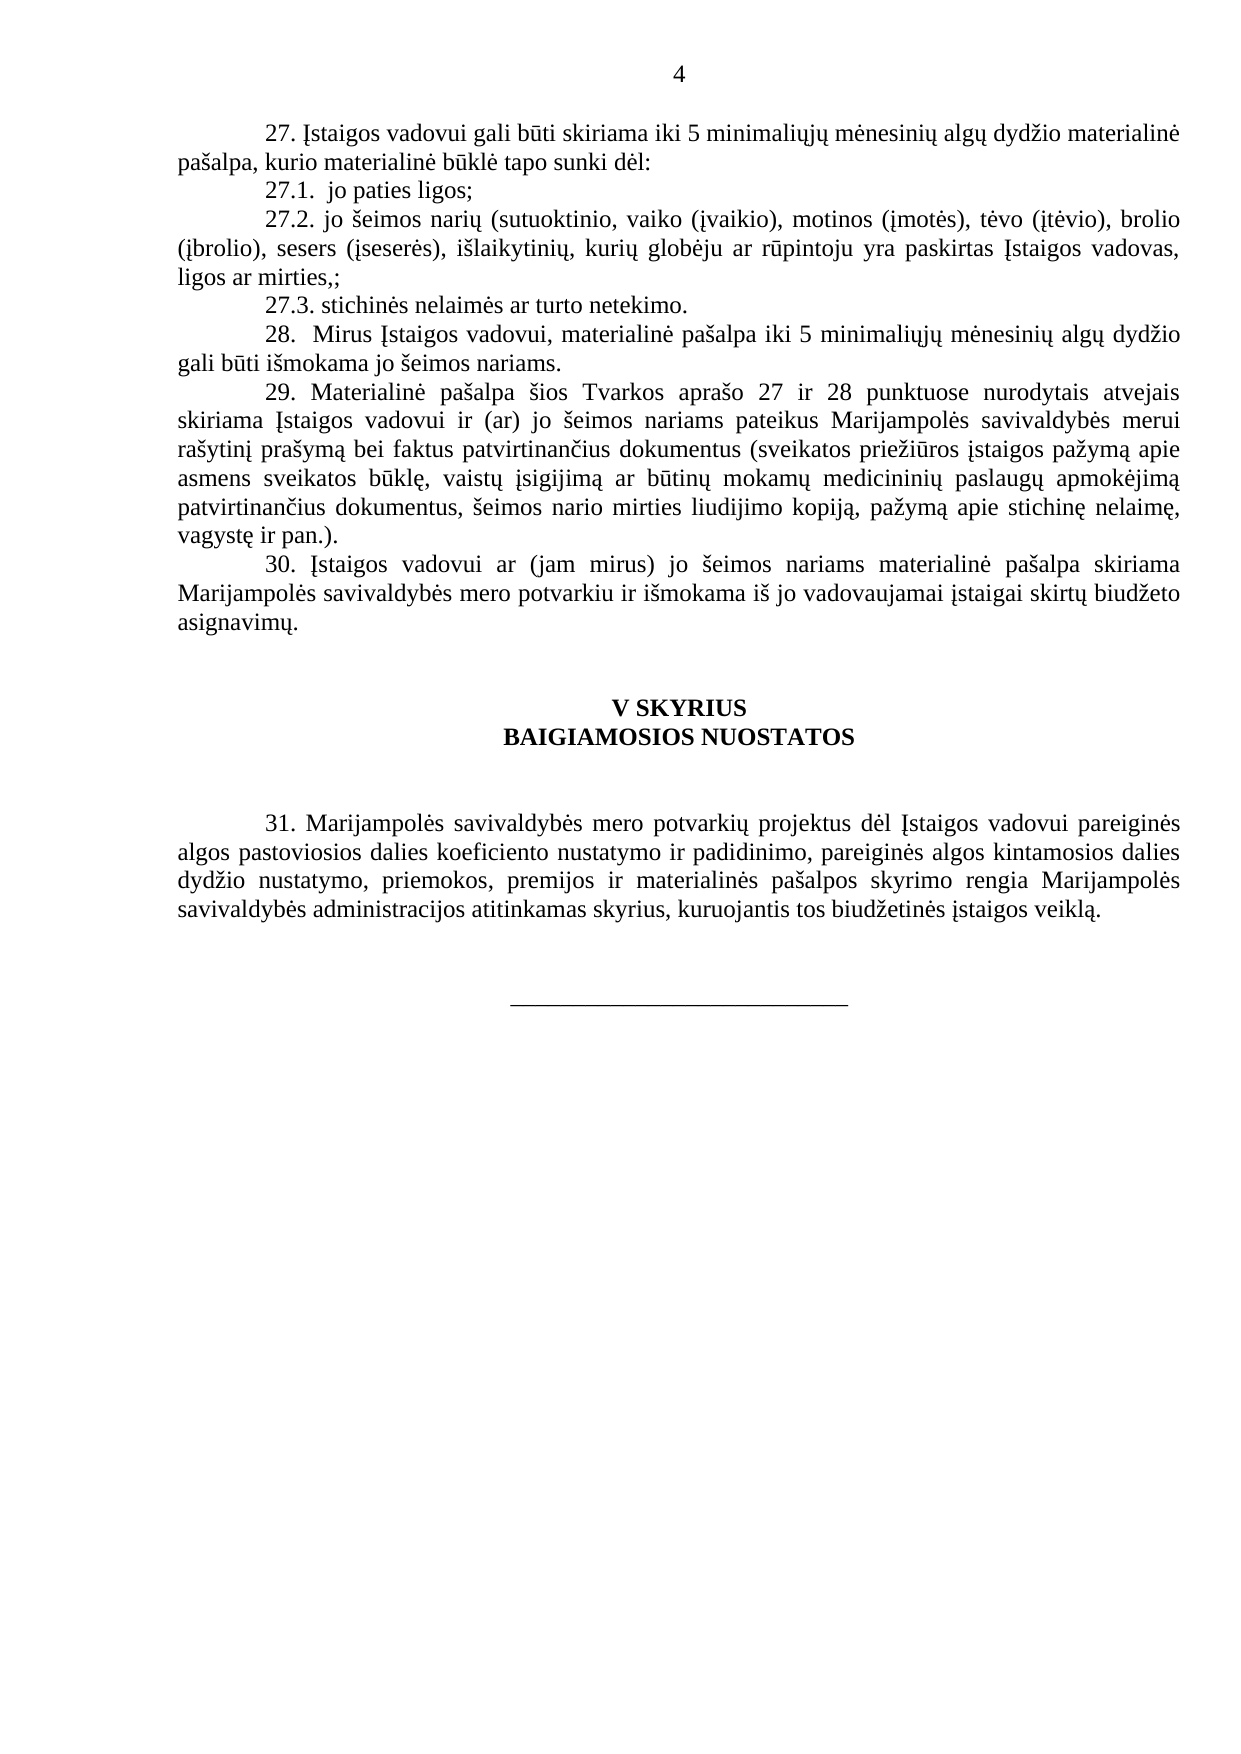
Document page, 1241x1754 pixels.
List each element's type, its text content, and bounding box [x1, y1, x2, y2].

text ___________________________ [177, 981, 1181, 1009]
text 30. Įstaigos vadovui ar (jam mirus) jo šeimos nariams materialinė pašalpa skiriama Marijampolės savivaldybės mero potvarkiu ir išmokama iš jo vadovaujamai įstaigai skirtų biudžeto asignavimų. [177, 549, 1181, 636]
text BAIGIAMOSIOS NUOSTATOS [177, 722, 1181, 751]
text 27.2. jo šeimos narių (sutuoktinio, vaiko (įvaikio), motinos (įmotės), tėvo (įtėvio), brolio (įbrolio), sesers (įseserės), išlaikytinių, kurių globėju ar rūpintoju yra paskirtas Įstaigos vadovas, ligos ar mirties,; [177, 204, 1181, 291]
text 31. Marijampolės savivaldybės mero potvarkių projektus dėl Įstaigos vadovui pareiginės algos pastoviosios dalies koeficiento nustatymo ir padidinimo, pareiginės algos kintamosios dalies dydžio nustatymo, priemokos, premijos ir materialinės pašalpos skyrimo rengia Marijampolės savivaldybės administracijos atitinkamas skyrius, kuruojantis tos biudžetinės įstaigos veiklą. [177, 808, 1181, 923]
text 27. Įstaigos vadovui gali būti skiriama iki 5 minimaliųjų mėnesinių algų dydžio materialinė pašalpa, kurio materialinė būklė tapo sunki dėl: [177, 118, 1181, 176]
text 27.3. stichinės nelaimės ar turto netekimo. [177, 291, 1181, 319]
text 29. Materialinė pašalpa šios Tvarkos aprašo 27 ir 28 punktuose nurodytais atvejais skiriama Įstaigos vadovui ir (ar) jo šeimos nariams pateikus Marijampolės savivaldybės merui rašytinį prašymą bei faktus patvirtinančius dokumentus (sveikatos priežiūros įstaigos pažymą apie asmens sveikatos būklę, vaistų įsigijimą ar būtinų mokamų medicininių paslaugų apmokėjimą patvirtinančius dokumentus, šeimos nario mirties liudijimo kopiją, pažymą apie stichinę nelaimę, vagystę ir pan.). [177, 377, 1181, 549]
text 28. Mirus Įstaigos vadovui, materialinė pašalpa iki 5 minimaliųjų mėnesinių algų dydžio gali būti išmokama jo šeimos nariams. [177, 319, 1181, 377]
text 27.1. jo paties ligos; [177, 176, 1181, 204]
text V SKYRIUS [177, 693, 1181, 722]
